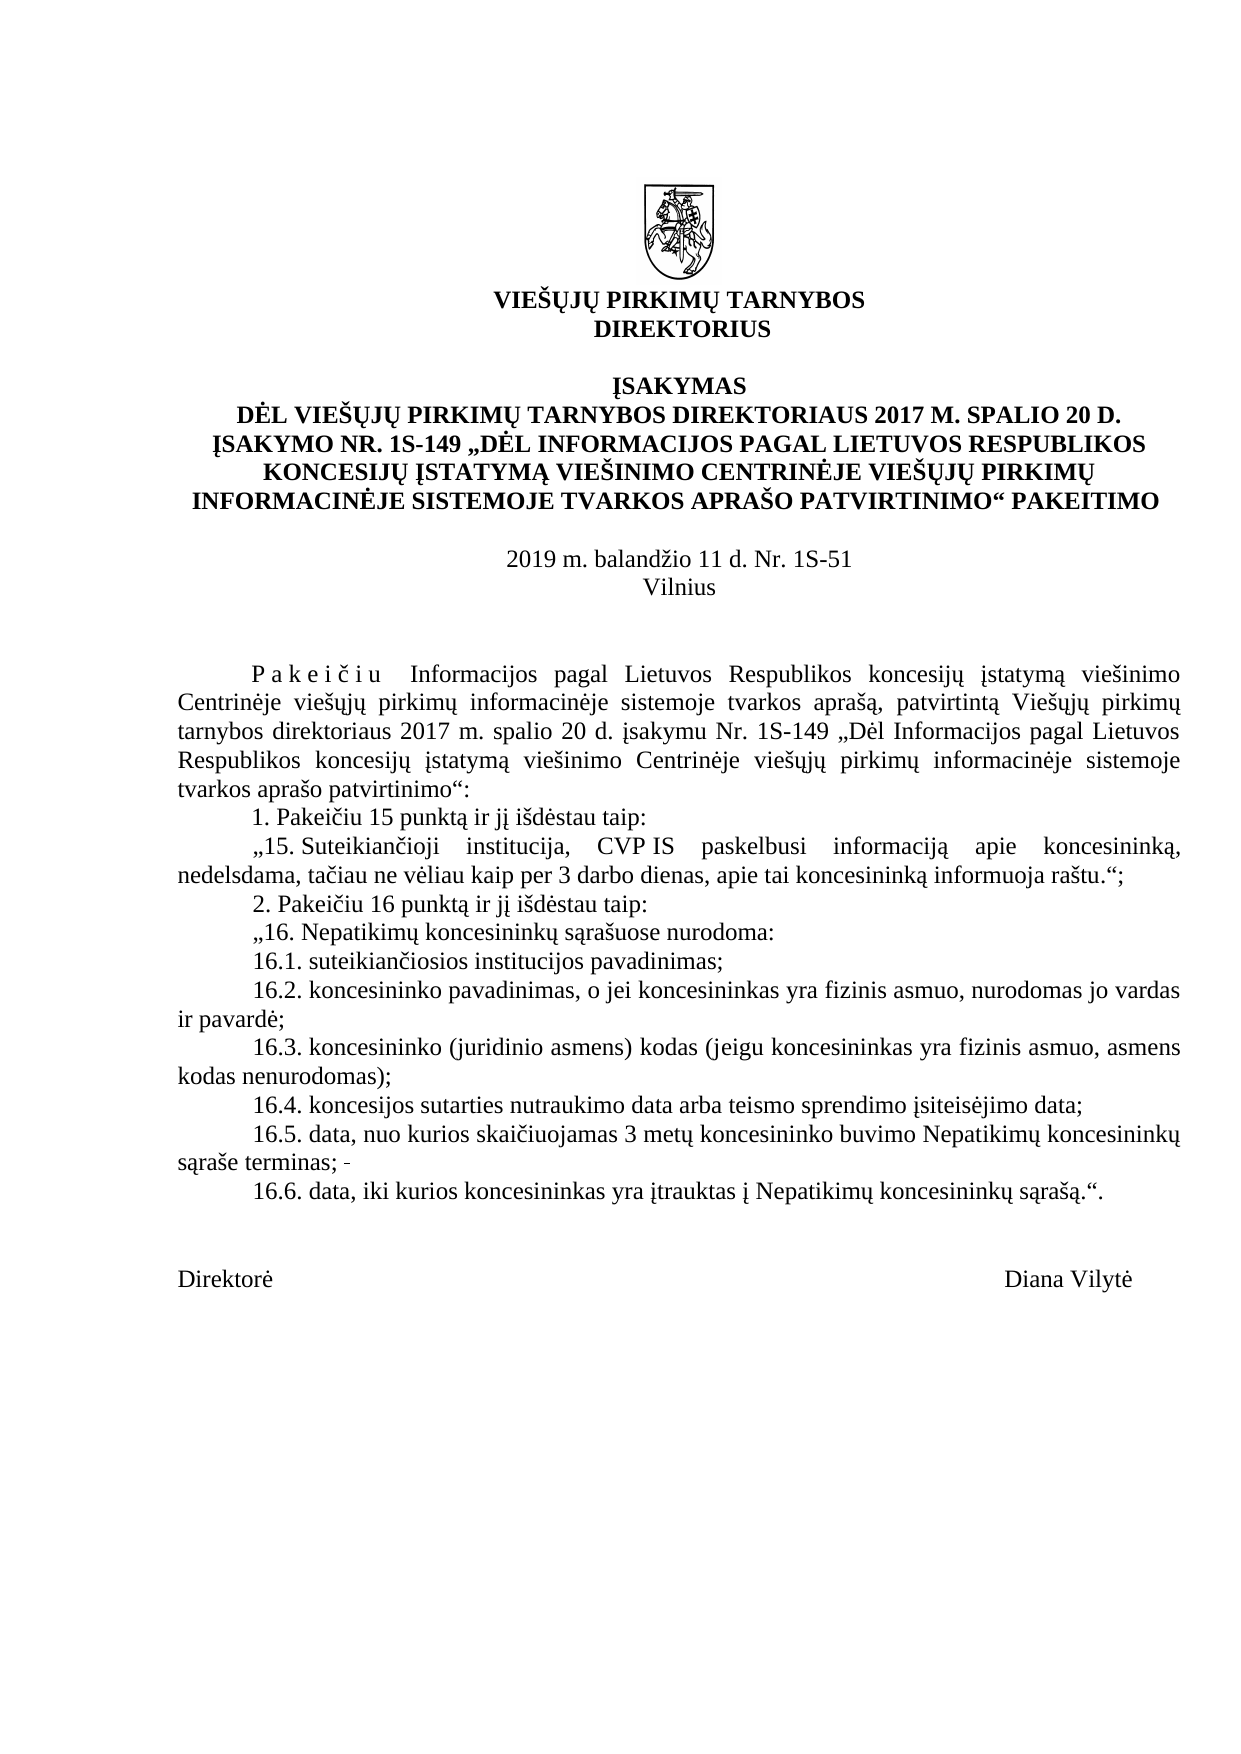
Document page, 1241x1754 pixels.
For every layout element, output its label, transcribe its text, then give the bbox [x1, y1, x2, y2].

text 16.3. koncesininko (juridinio asmens) kodas (jeigu koncesininkas yra fizinis asmuo, asmens kodas nenurodomas); [177, 1032, 1181, 1090]
text 16.2. koncesininko pavadinimas, o jei koncesininkas yra fizinis asmuo, nurodomas jo vardas ir pavardė; [177, 975, 1181, 1032]
text „15. Suteikiančioji institucija, CVP IS paskelbusi informaciją apie koncesininką, nedelsdama, tačiau ne vėliau kaip per 3 darbo dienas, apie tai koncesininką informuoja raštu.“; [177, 831, 1181, 889]
text ĮSAKYMAS [177, 371, 1181, 400]
text 16.4. koncesijos sutarties nutraukimo data arba teismo sprendimo įsiteisėjimo data; [177, 1090, 1181, 1119]
text „16. Nepatikimų koncesininkų sąrašuose nurodoma: [177, 917, 1181, 946]
text 2019 m. balandžio 11 d. Nr. 1S-51 [177, 544, 1181, 572]
text 16.6. data, iki kurios koncesininkas yra įtrauktas į Nepatikimų koncesininkų sąrašą.“. [177, 1176, 1181, 1205]
text 2. Pakeičiu 16 punktą ir jį išdėstau taip: [177, 889, 1181, 917]
text DIREKTORIUS [177, 314, 1181, 342]
text 16.1. suteikiančiosios institucijos pavadinimas; [177, 946, 1181, 975]
text 1. Pakeičiu 15 punktą ir jį išdėstau taip: [177, 802, 1181, 831]
text Direktorė Diana Vilytė [177, 1262, 1181, 1292]
text VIEŠŲJŲ PIRKIMŲ TARNYBOS [177, 285, 1181, 314]
text Vilnius [177, 572, 1181, 601]
text 16.5. data, nuo kurios skaičiuojamas 3 metų koncesininko buvimo Nepatikimų koncesininkų sąraše terminas; [177, 1119, 1181, 1176]
text Pakeičiu Informacijos pagal Lietuvos Respublikos koncesijų įstatymą viešinimo Centrinėje viešųjų pirkimų informacinėje sistemoje tvarkos aprašą, patvirtintą Viešųjų pirkimų tarnybos direktoriaus 2017 m. spalio 20 d. įsakymu Nr. 1S-149 „Dėl Informacijos pagal Lietuvos Respublikos koncesijų įstatymą viešinimo Centrinėje viešųjų pirkimų informacinėje sistemoje tvarkos aprašo patvirtinimo“: [177, 659, 1181, 802]
text DĖL VIEŠŲJŲ PIRKIMŲ TARNYBOS DIREKTORIAUS 2017 M. spalio 20 D. ĮSAKYMO NR. 1S-149 „DĖL INFORMACIJOS PAGAL LIETUVOS RESPUBLIKOS KONCESIJŲ ĮSTATYMĄ VIEŠINIMO CENTRINĖJE VIEŠŲJŲ PIRKIMŲ INFORMACINĖJE SISTEMOJE TVARKOS APRAŠO PATVIRTINIMO“ PAKEITIMO [177, 400, 1181, 515]
